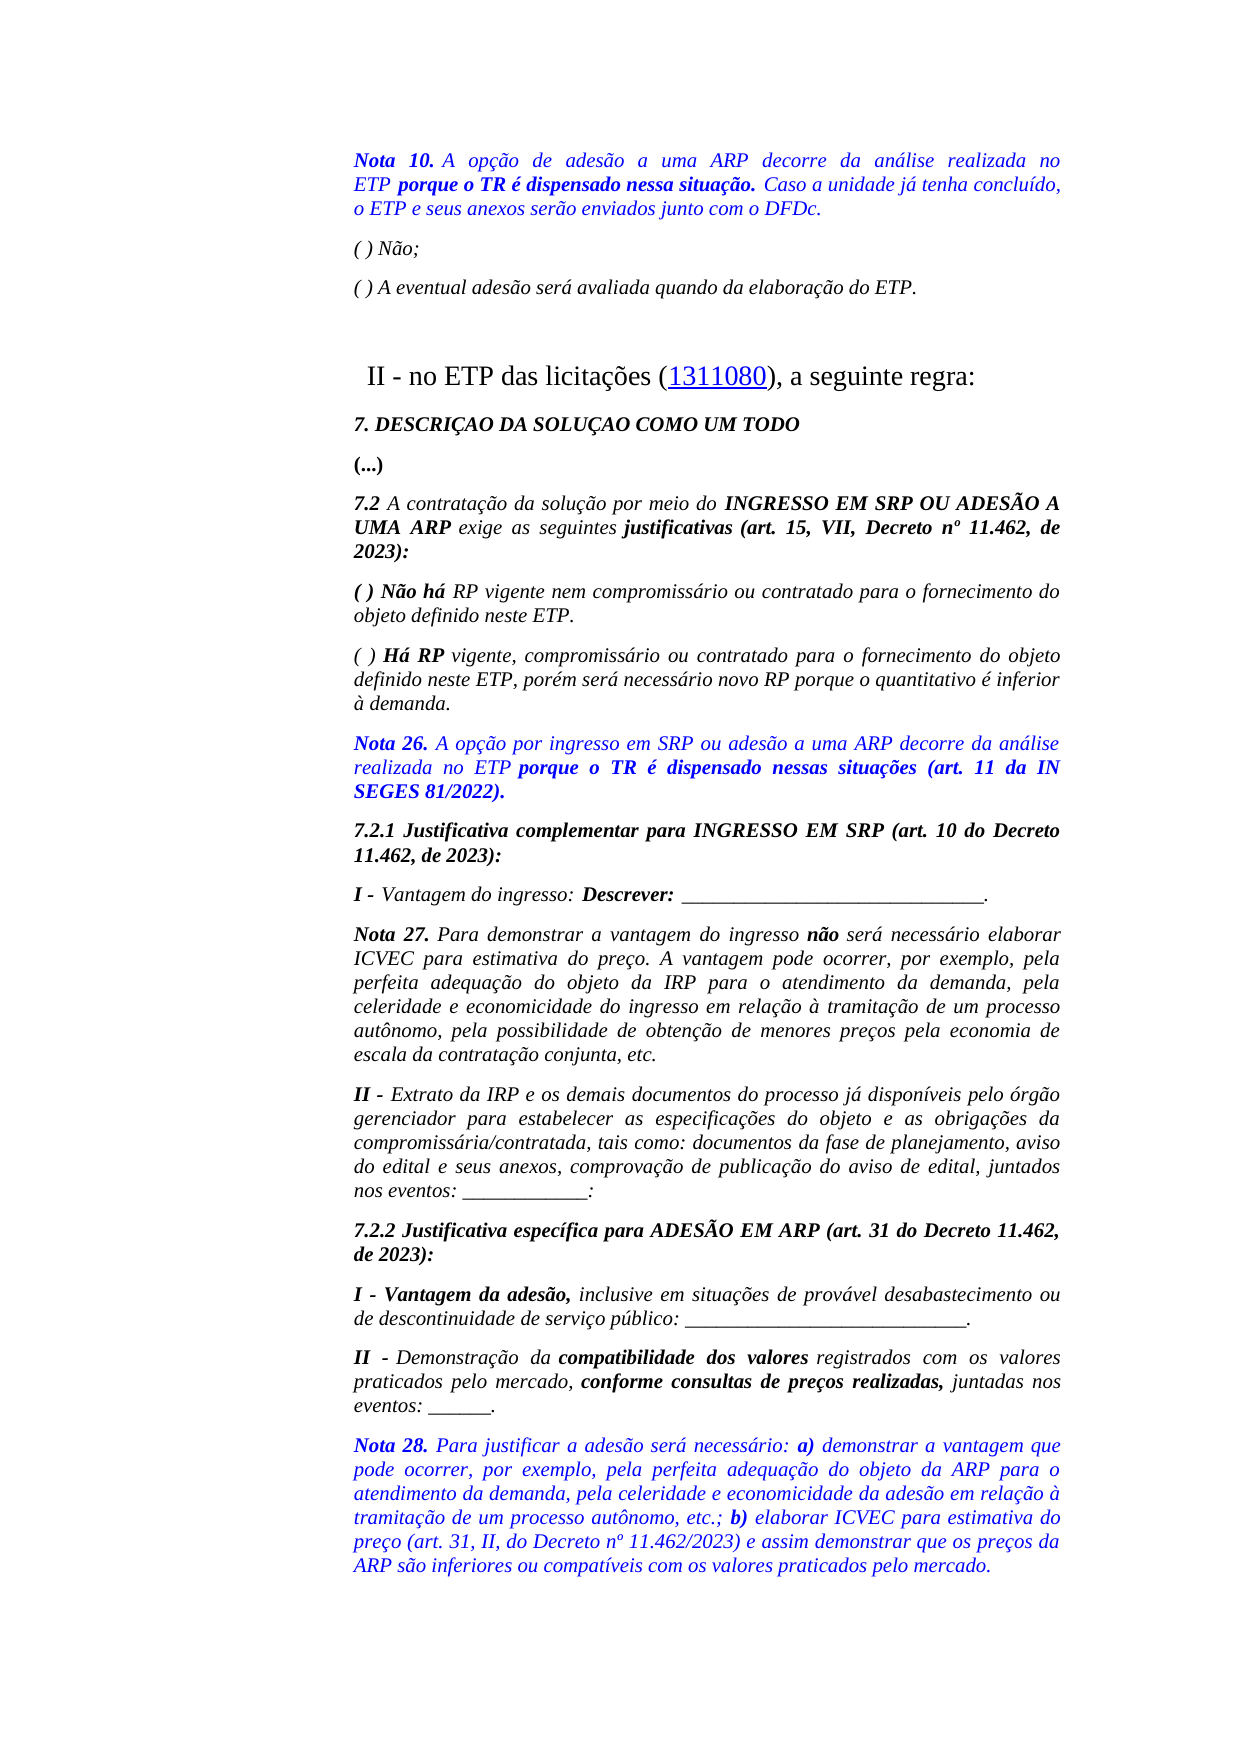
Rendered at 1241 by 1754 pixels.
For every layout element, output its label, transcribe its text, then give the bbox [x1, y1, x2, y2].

text II - no ETP das licitações (1311080), a seguinte regra: [190, 359, 1051, 392]
text 7.2 A contratação da solução por meio do INGRESSO EM SRP OU ADESÃO A UMA ARP exige as seguintes justificativas (art. 15, VII, Decreto nº 11.462, de 2023): [354, 491, 1063, 563]
text 7.2.2 Justificativa específica para ADESÃO EM ARP (art. 31 do Decreto 11.462, de 2023): [354, 1218, 1063, 1266]
text I - Vantagem da adesão, inclusive em situações de provável desabastecimento ou de descontinuidade de serviço público: ___________________________. [354, 1282, 1063, 1330]
text ( ) Não; [354, 235, 1063, 259]
text Nota 26. A opção por ingresso em SRP ou adesão a uma ARP decorre da análise realizada no ETP porque o TR é dispensado nessas situações (art. 11 da IN SEGES 81/2022). [354, 731, 1063, 803]
text (...) [354, 452, 1063, 476]
text I - Vantagem do ingresso: Descrever: _____________________________. [354, 882, 1063, 906]
text II - Extrato da IRP e os demais documentos do processo já disponíveis pelo órgão gerenciador para estabelecer as especificações do objeto e as obrigações da compromissária/contratada, tais como: documentos da fase de planejamento, aviso do edital e seus anexos, comprovação de publicação do aviso de edital, juntados nos eventos: ____________: [354, 1082, 1063, 1202]
text ( ) A eventual adesão será avaliada quando da elaboração do ETP. [354, 275, 1063, 299]
text Nota 10. A opção de adesão a uma ARP decorre da análise realizada no ETP porque o TR é dispensado nessa situação. Caso a unidade já tenha concluído, o ETP e seus anexos serão enviados junto com o DFDc. [354, 148, 1063, 220]
text Nota 28. Para justificar a adesão será necessário: a) demonstrar a vantagem que pode ocorrer, por exemplo, pela perfeita adequação do objeto da ARP para o atendimento da demanda, pela celeridade e economicidade da adesão em relação à tramitação de um processo autônomo, etc.; b) elaborar ICVEC para estimativa do preço (art. 31, II, do Decreto nº 11.462/2023) e assim demonstrar que os preços da ARP são inferiores ou compatíveis com os valores praticados pelo mercado. [354, 1433, 1063, 1577]
text ( ) Não há RP vigente nem compromissário ou contratado para o fornecimento do objeto definido neste ETP. [354, 579, 1063, 627]
text II - Demonstração da compatibilidade dos valores registrados com os valores praticados pelo mercado, conforme consultas de preços realizadas, juntadas nos eventos: ______. [354, 1345, 1063, 1417]
text 7. DESCRIÇAO DA SOLUÇAO COMO UM TODO [354, 412, 1063, 436]
text ( ) Há RP vigente, compromissário ou contratado para o fornecimento do objeto definido neste ETP, porém será necessário novo RP porque o quantitativo é inferior à demanda. [354, 643, 1063, 715]
text 7.2.1 Justificativa complementar para INGRESSO EM SRP (art. 10 do Decreto 11.462, de 2023): [354, 818, 1063, 867]
text Nota 27. Para demonstrar a vantagem do ingresso não será necessário elaborar ICVEC para estimativa do preço. A vantagem pode ocorrer, por exemplo, pela perfeita adequação do objeto da IRP para o atendimento da demanda, pela celeridade e economicidade do ingresso em relação à tramitação de um processo autônomo, pela possibilidade de obtenção de menores preços pela economia de escala da contratação conjunta, etc. [354, 922, 1063, 1066]
